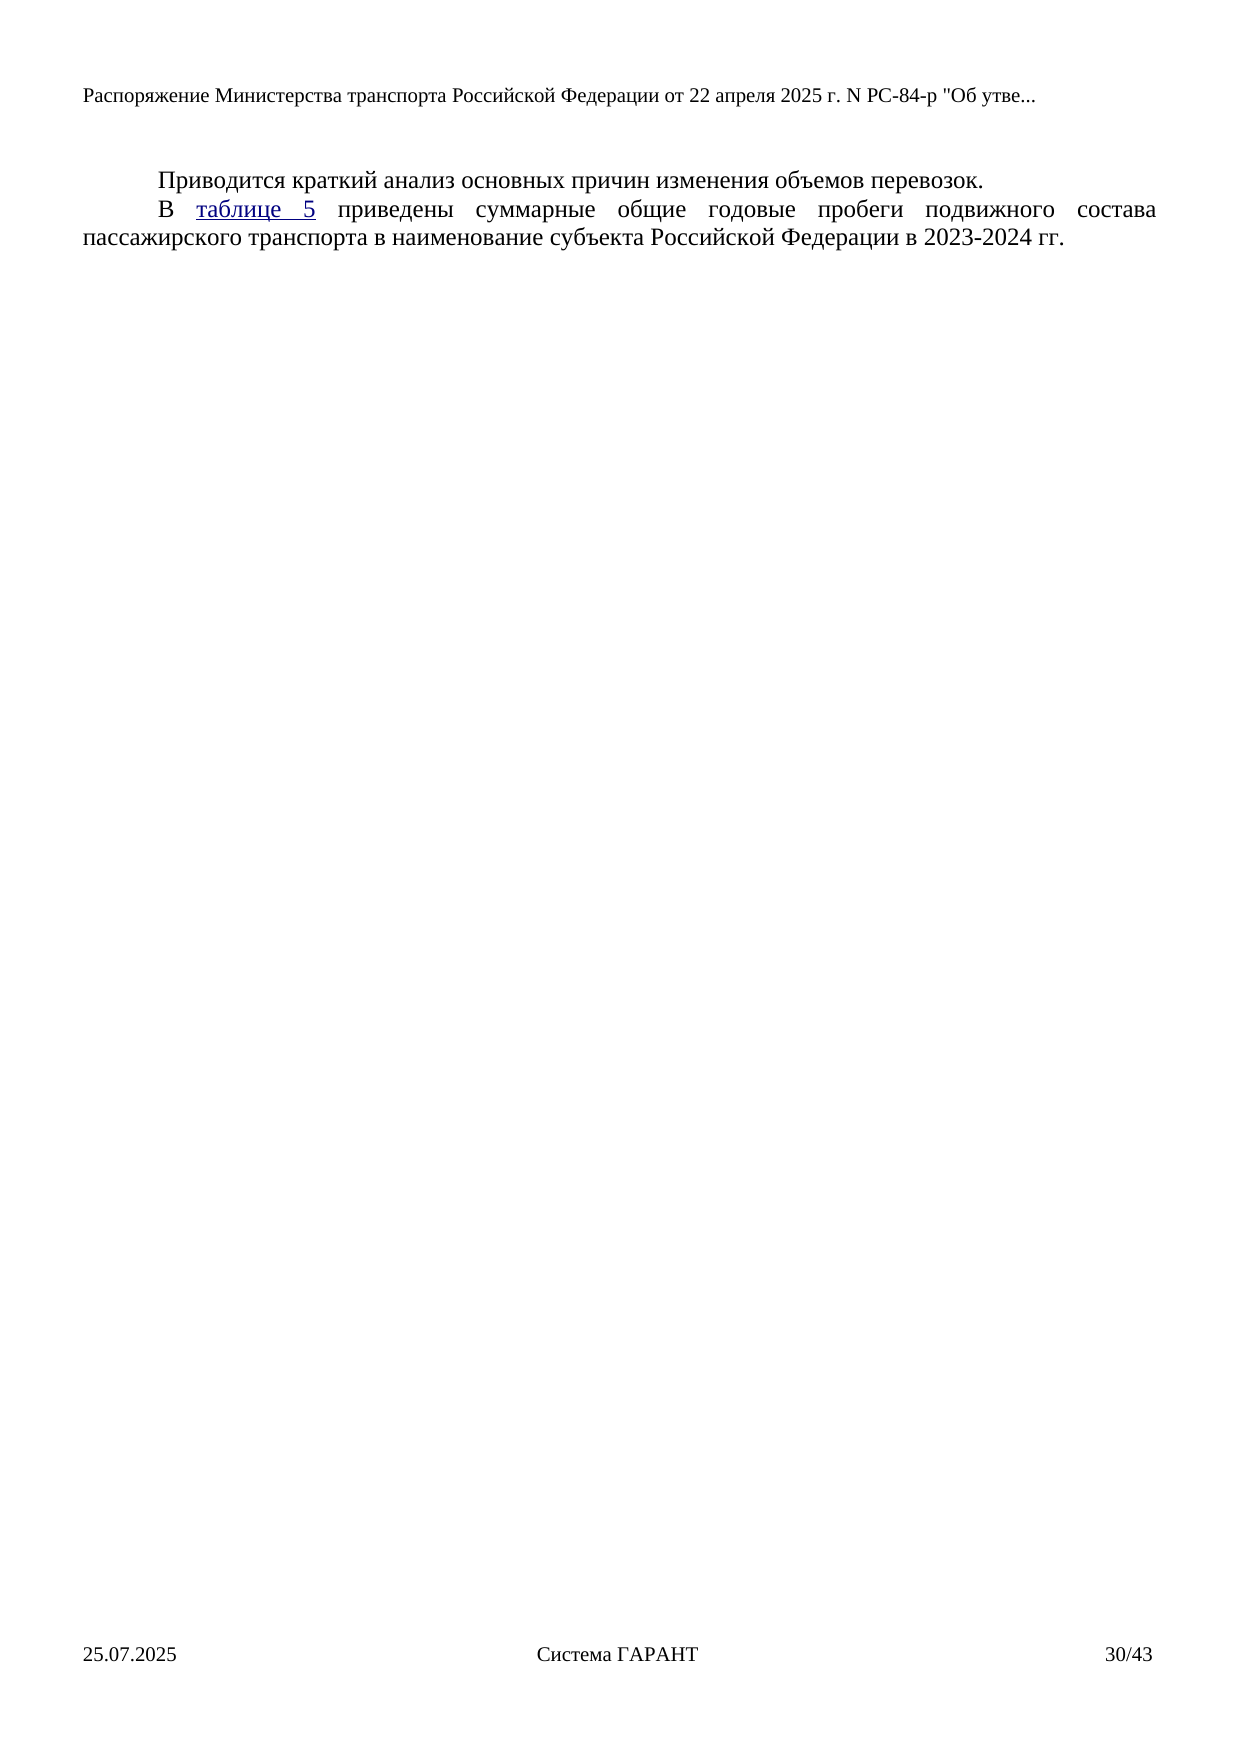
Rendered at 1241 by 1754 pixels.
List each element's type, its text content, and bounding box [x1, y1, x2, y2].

text Приводится краткий анализ основных причин изменения объемов перевозок. [83, 165, 1157, 194]
text В таблице 5 приведены суммарные общие годовые пробеги подвижного состава пассажирского транспорта в наименование субъекта Российской Федерации в 2023-2024 гг. [83, 194, 1157, 251]
